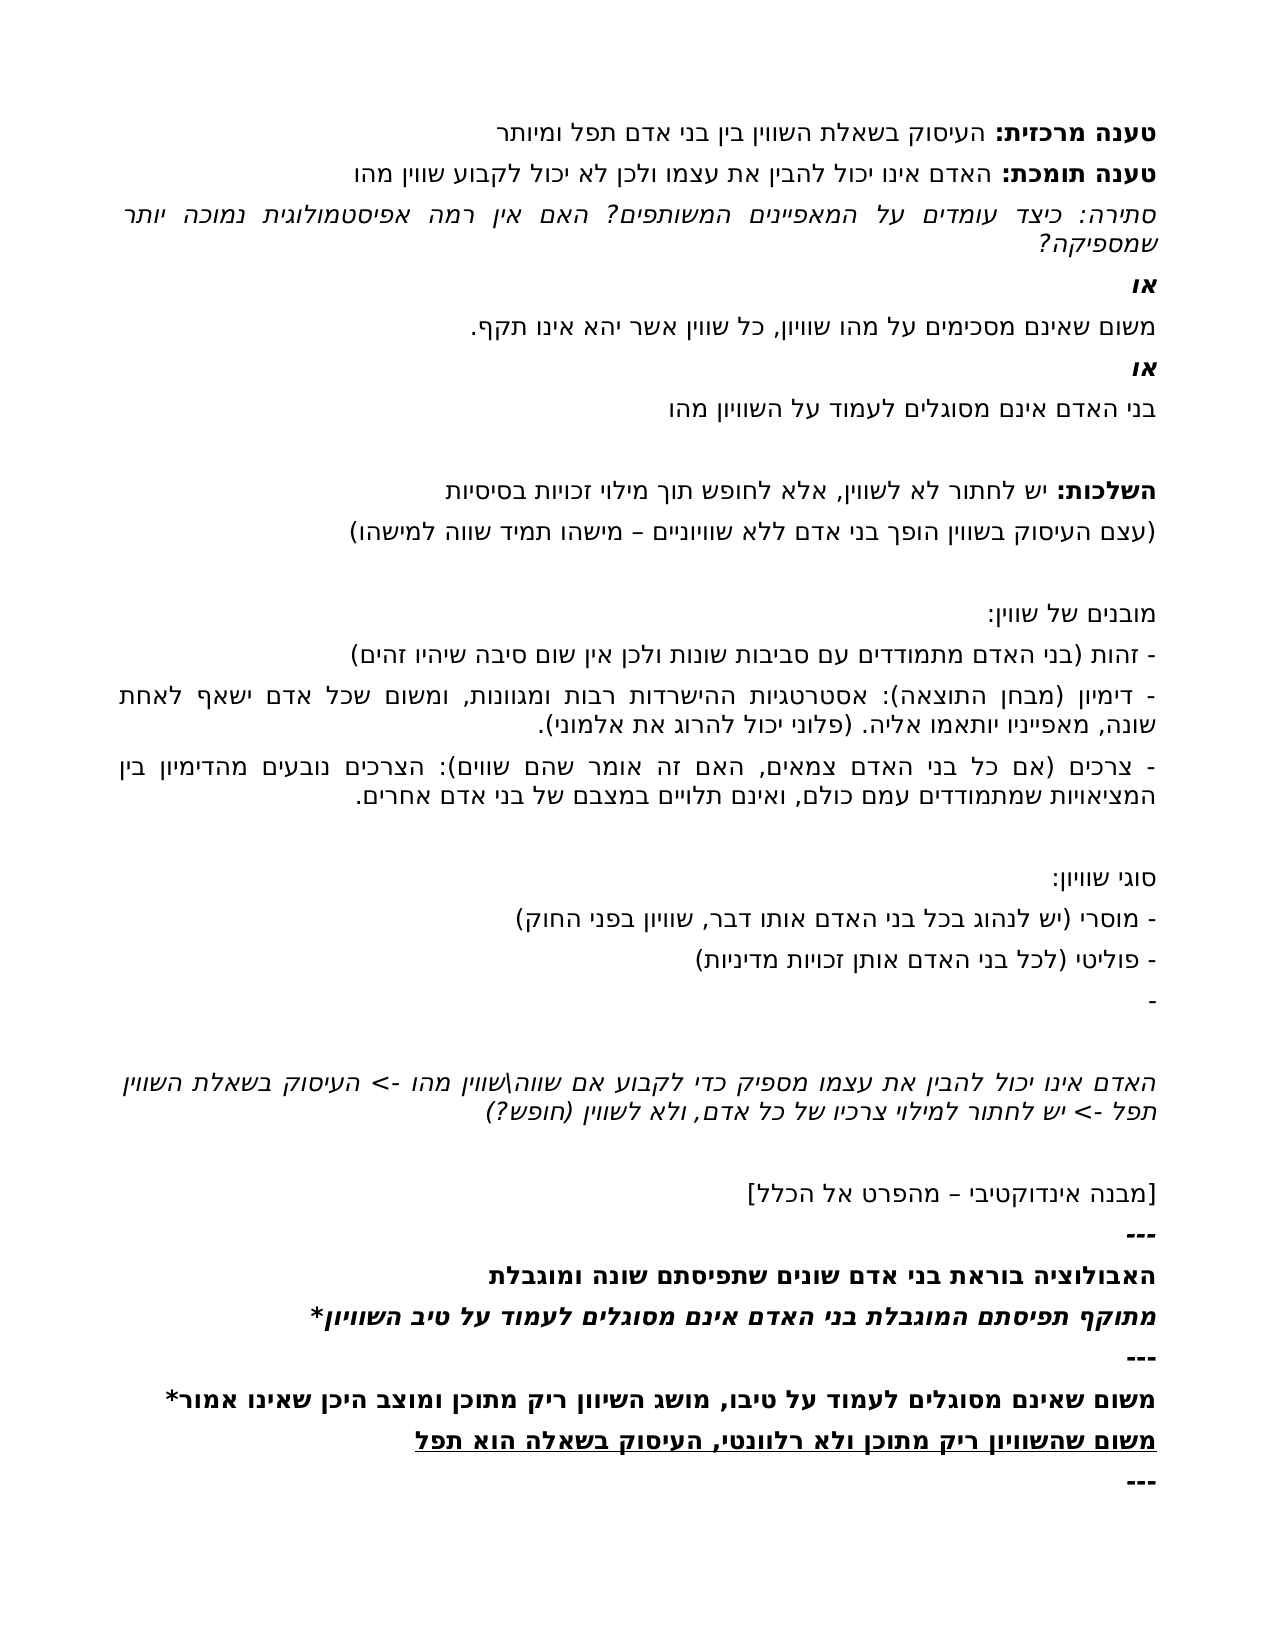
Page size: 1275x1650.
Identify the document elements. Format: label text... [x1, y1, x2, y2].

text טענה תומכת: האדם אינו יכול להבין את עצמו ולכן לא יכול לקבוע שווין מהו [118, 159, 1157, 188]
text משום שהשוויון ריק מתוכן ולא רלוונטי, העיסוק בשאלה הוא תפל [118, 1426, 1157, 1455]
text סתירה: כיצד עומדים על המאפיינים המשותפים? האם אין רמה אפיסטמולוגית נמוכה יותר שמספיקה? [118, 200, 1157, 259]
text או [118, 271, 1157, 300]
text (עצם העיסוק בשווין הופך בני אדם ללא שוויוניים – מישהו תמיד שווה למישהו) [118, 517, 1157, 546]
text משום שאינם מסוגלים לעמוד על טיבו, מושג השיוון ריק מתוכן ומוצב היכן שאינו אמור* [118, 1385, 1157, 1414]
text מתוקף תפיסתם המוגבלת בני האדם אינם מסוגלים לעמוד על טיב השוויון* [118, 1302, 1157, 1332]
text - זהות (בני האדם מתמודדים עם סביבות שונות ולכן אין שום סיבה שיהיו זהים) [118, 640, 1157, 669]
text - [118, 986, 1157, 1015]
text - מוסרי (יש לנהוג בכל בני האדם אותו דבר, שוויון בפני החוק) [118, 904, 1157, 933]
text --- [118, 1220, 1157, 1249]
text האדם אינו יכול להבין את עצמו מספיק כדי לקבוע אם שווה\שווין מהו -> העיסוק בשאלת השווין תפל -> יש לחתור למילוי צרכיו של כל אדם, ולא לשווין (חופש?) [118, 1068, 1157, 1126]
text משום שאינם מסכימים על מהו שוויון, כל שווין אשר יהא אינו תקף. [118, 312, 1157, 341]
text [מבנה אינדוקטיבי – מהפרט אל הכלל] [118, 1179, 1157, 1208]
text --- [118, 1467, 1157, 1496]
text מובנים של שווין: [118, 599, 1157, 628]
text השלכות: יש לחתור לא לשווין, אלא לחופש תוך מילוי זכויות בסיסיות [118, 476, 1157, 505]
text סוגי שוויון: [118, 863, 1157, 892]
text --- [118, 1344, 1157, 1373]
text או [118, 353, 1157, 382]
text - פוליטי (לכל בני האדם אותן זכויות מדיניות) [118, 945, 1157, 974]
text האבולוציה בוראת בני אדם שונים שתפיסתם שונה ומוגבלת [118, 1261, 1157, 1291]
text - דימיון (מבחן התוצאה): אסטרטגיות ההישרדות רבות ומגוונות, ומשום שכל אדם ישאף לאחת שונה, מאפייניו יותאמו אליה. (פלוני יכול להרוג את אלמוני). [118, 681, 1157, 740]
text בני האדם אינם מסוגלים לעמוד על השוויון מהו [118, 394, 1157, 423]
text טענה מרכזית: העיסוק בשאלת השווין בין בני אדם תפל ומיותר [118, 118, 1157, 147]
text - צרכים (אם כל בני האדם צמאים, האם זה אומר שהם שווים): הצרכים נובעים מהדימיון בין המציאויות שמתמודדים עמם כולם, ואינם תלויים במצבם של בני אדם אחרים. [118, 752, 1157, 810]
